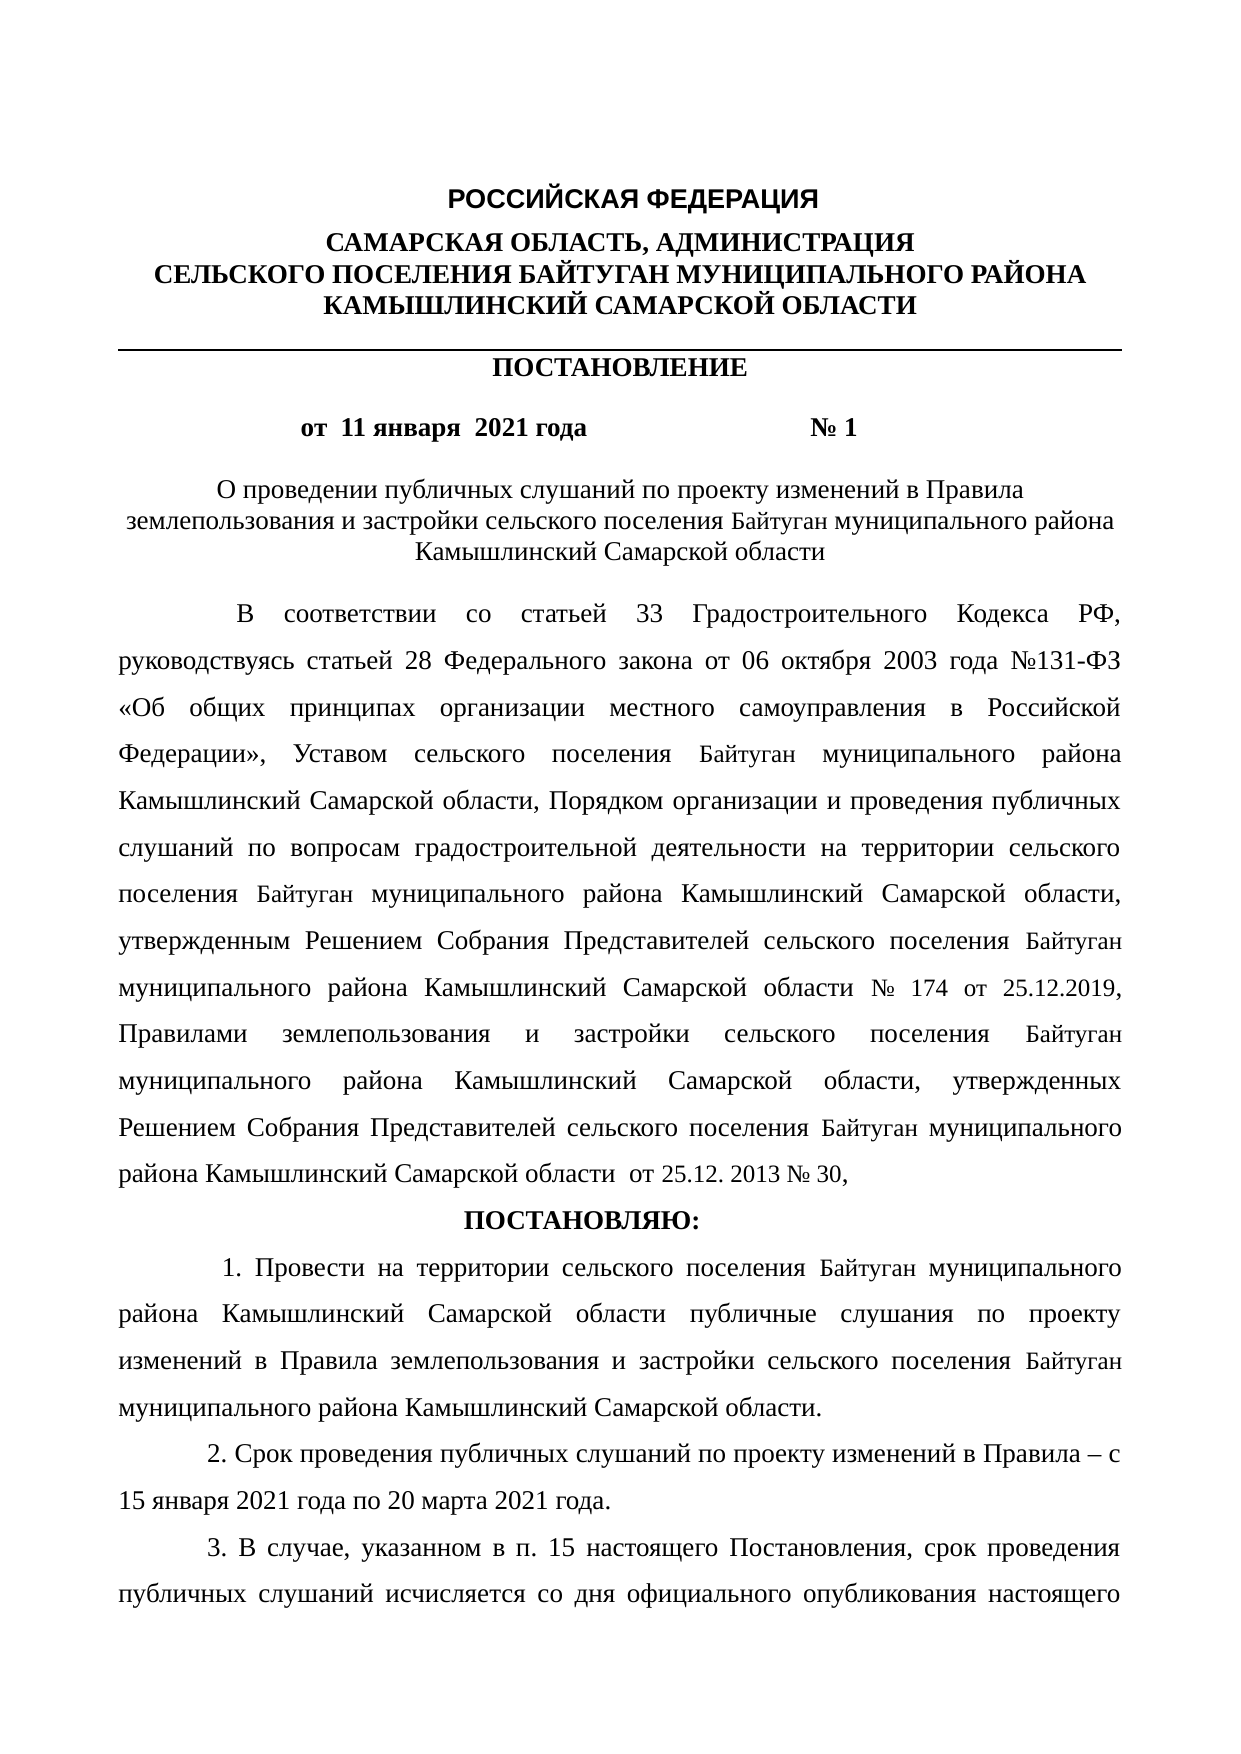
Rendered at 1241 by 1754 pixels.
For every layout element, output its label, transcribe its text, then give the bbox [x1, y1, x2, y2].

text В соответствии со статьей 33 Градостроительного Кодекса РФ, руководствуясь статьей 28 Федерального закона от 06 октября 2003 года №131-ФЗ «Об общих принципах организации местного самоуправления в Российской Федерации», Уставом сельского поселения Байтуган муниципального района Камышлинский Самарской области, Порядком организации и проведения публичных слушаний по вопросам градостроительной деятельности на территории сельского поселения Байтуган муниципального района Камышлинский Самарской области, утвержденным Решением Собрания Представителей сельского поселения Байтуган муниципального района Камышлинский Самарской области № 174 от 25.12.2019, Правилами землепользования и застройки сельского поселения Байтуган муниципального района Камышлинский Самарской области, утвержденных Решением Собрания Представителей сельского поселения Байтуган муниципального района Камышлинский Самарской области от 25.12. 2013 № 30, [118, 598, 1122, 1189]
text ПОСТАНОВЛЯЮ: [118, 1204, 1122, 1235]
text 2. Срок проведения публичных слушаний по проекту изменений в Правила – с 15 января 2021 года по 20 марта 2021 года. [118, 1438, 1122, 1515]
text от 11 января 2021 года № 1 [118, 411, 1122, 442]
text О проведении публичных слушаний по проекту изменений в Правила землепользования и застройки сельского поселения Байтуган муниципального района Камышлинский Самарской области [118, 473, 1122, 566]
text 1. Провести на территории сельского поселения Байтуган муниципального района Камышлинский Самарской области публичные слушания по проекту изменений в Правила землепользования и застройки сельского поселения Байтуган муниципального района Камышлинский Самарской области. [118, 1251, 1122, 1422]
text 3. В случае, указанном в п. 15 настоящего Постановления, срок проведения публичных слушаний исчисляется со дня официального опубликования настоящего [118, 1531, 1122, 1609]
text РОССИЙСКАЯ ФЕДЕРАЦИЯ [156, 183, 1122, 214]
text ПОСТАНОВЛЕНИЕ [118, 351, 1122, 382]
text САМАРСКАЯ ОБЛАСТЬ, АДМИНИСТРАЦИЯ [118, 227, 1122, 258]
text СЕЛЬСКОГО ПОСЕЛЕНИЯ БАЙТУГАН МУНИЦИПАЛЬНОГО РАЙОНА КАМЫШЛИНСКИЙ САМАРСКОЙ ОБЛАСТИ [118, 258, 1122, 320]
